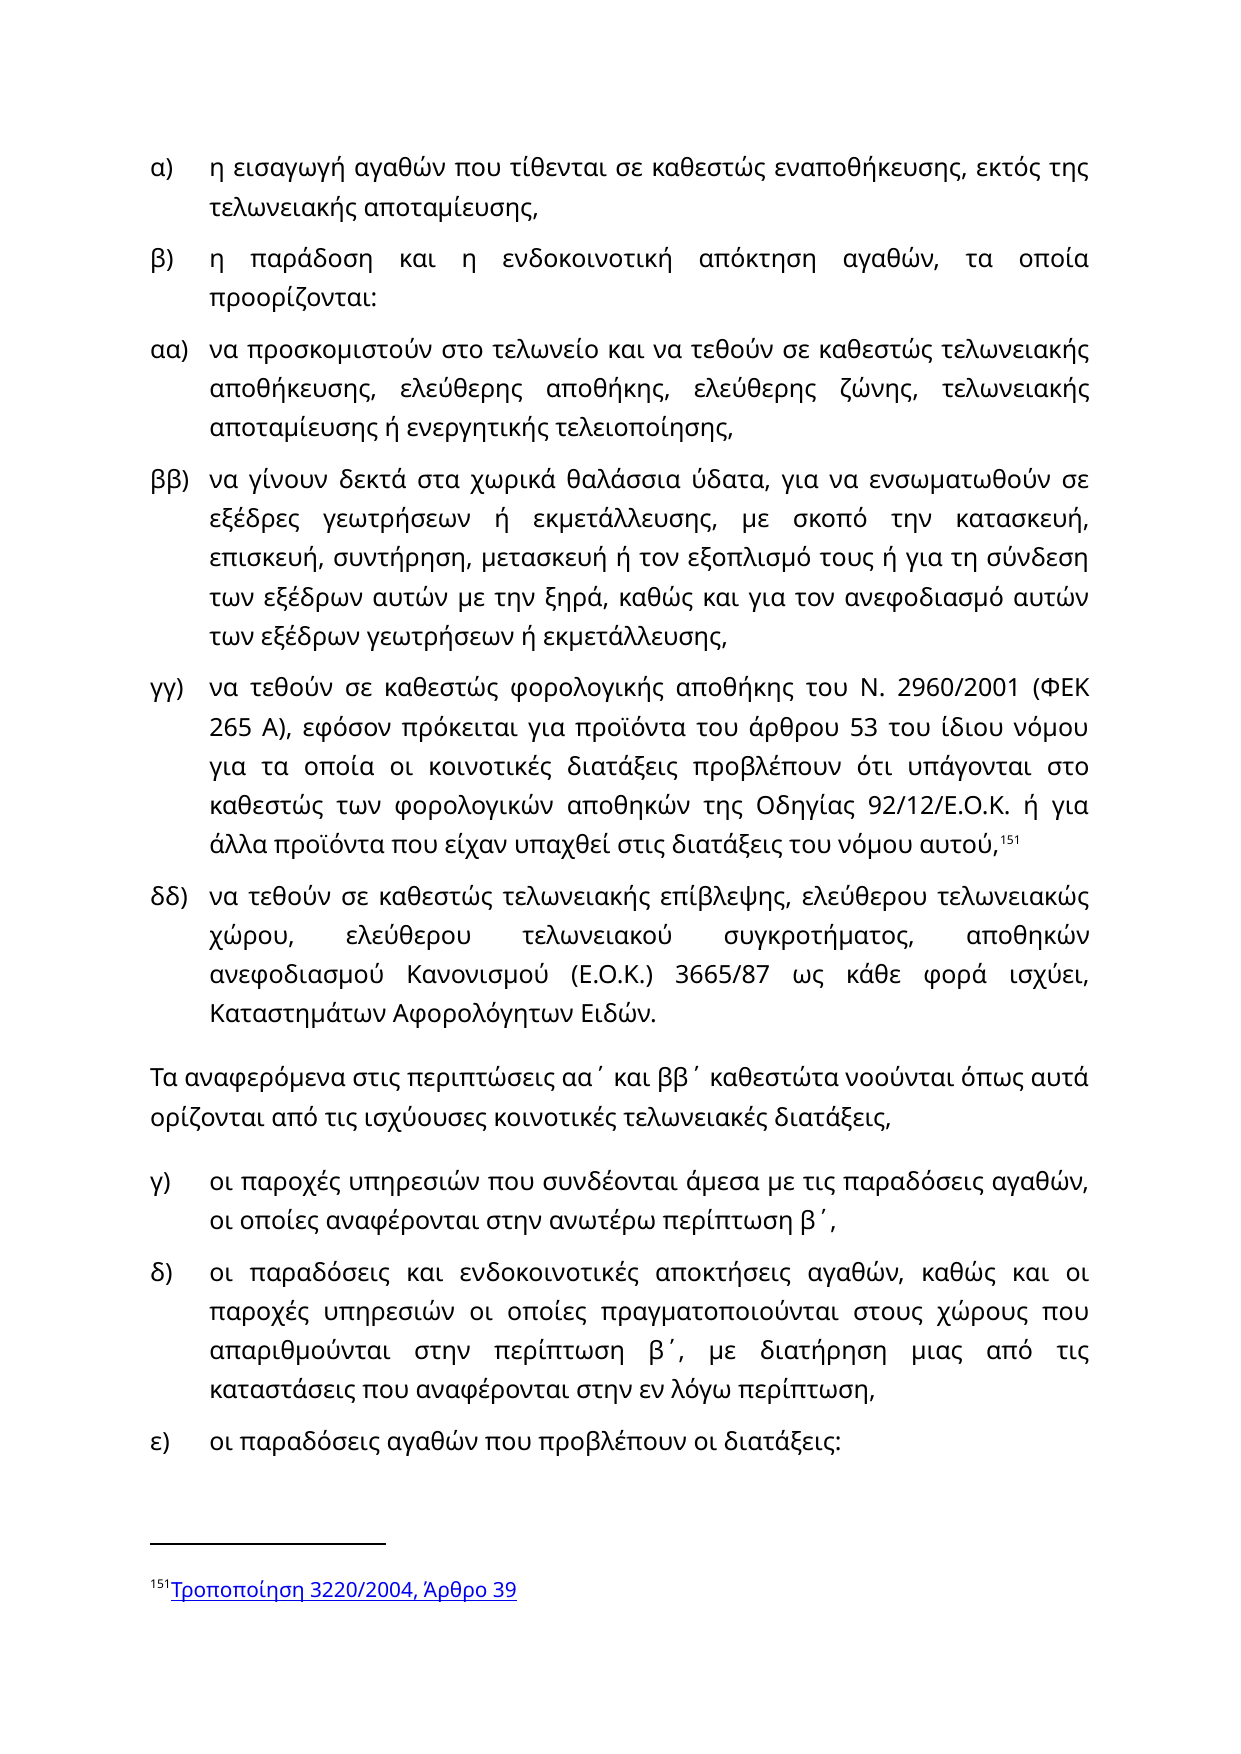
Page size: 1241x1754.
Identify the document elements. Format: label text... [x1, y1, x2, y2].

list γγ) να τεθούν σε καθεστώς φορολογικής αποθήκης του Ν. 2960/2001 (ΦΕΚ 265 Α), εφόσον πρόκειται για προϊόντα του άρθρου 53 του ίδιου νόμου για τα οποία οι κοινοτικές διατάξεις προβλέπουν ότι υπάγονται στο καθεστώς των φορολογικών αποθηκών της Οδηγίας 92/12/Ε.Ο.Κ. ή για άλλα προϊόντα που είχαν υπαχθεί στις διατάξεις του νόμου αυτού, [150, 670, 1090, 861]
list ββ) να γίνουν δεκτά στα χωρικά θαλάσσια ύδατα, για να ενσωματωθούν σε εξέδρες γεωτρήσεων ή εκμετάλλευσης, με σκοπό την κατασκευή, επισκευή, συντήρηση, μετασκευή ή τον εξοπλισμό τους ή για τη σύνδεση των εξέδρων αυτών με την ξηρά, καθώς και για τον ανεφοδιασμό αυτών των εξέδρων γεωτρήσεων ή εκμετάλλευσης, [150, 462, 1090, 652]
list β) η παράδοση και η ενδοκοινοτική απόκτηση αγαθών, τα οποία προορίζονται: [150, 241, 1090, 314]
list α) η εισαγωγή αγαθών που τίθενται σε καθεστώς εναποθήκευσης, εκτός της τελωνειακής αποταμίευσης, [150, 150, 1090, 223]
list δ) οι παραδόσεις και ενδοκοινοτικές αποκτήσεις αγαθών, καθώς και οι παροχές υπηρεσιών οι οποίες πραγματοποιούνται στους χώρους που απαριθμούνται στην περίπτωση β΄, με διατήρηση μιας από τις καταστάσεις που αναφέρονται στην εν λόγω περίπτωση, [150, 1254, 1090, 1406]
list δδ) να τεθούν σε καθεστώς τελωνειακής επίβλεψης, ελεύθερου τελωνειακώς χώρου, ελεύθερου τελωνειακού συγκροτήματος, αποθηκών ανεφοδιασμού Κανονισμού (Ε.Ο.Κ.) 3665/87 ως κάθε φορά ισχύει, Καταστημάτων Αφορολόγητων Ειδών. [150, 878, 1090, 1030]
text Τα αναφερόμενα στις περιπτώσεις αα΄ και ββ΄ καθεστώτα νοούνται όπως αυτά ορίζονται από τις ισχύουσες κοινοτικές τελωνειακές διατάξεις, [150, 1060, 1090, 1133]
list ε) οι παραδόσεις αγαθών που προβλέπουν οι διατάξεις: [150, 1423, 1090, 1457]
list γ) οι παροχές υπηρεσιών που συνδέονται άμεσα με τις παραδόσεις αγαθών, οι οποίες αναφέρονται στην ανωτέρω περίπτωση β΄, [150, 1163, 1090, 1237]
text Τροποποίηση 3220/2004, Άρθρο 39 [150, 1576, 1090, 1604]
list αα) να προσκομιστούν στο τελωνείο και να τεθούν σε καθεστώς τελωνειακής αποθήκευσης, ελεύθερης αποθήκης, ελεύθερης ζώνης, τελωνειακής αποταμίευσης ή ενεργητικής τελειοποίησης, [150, 332, 1090, 444]
